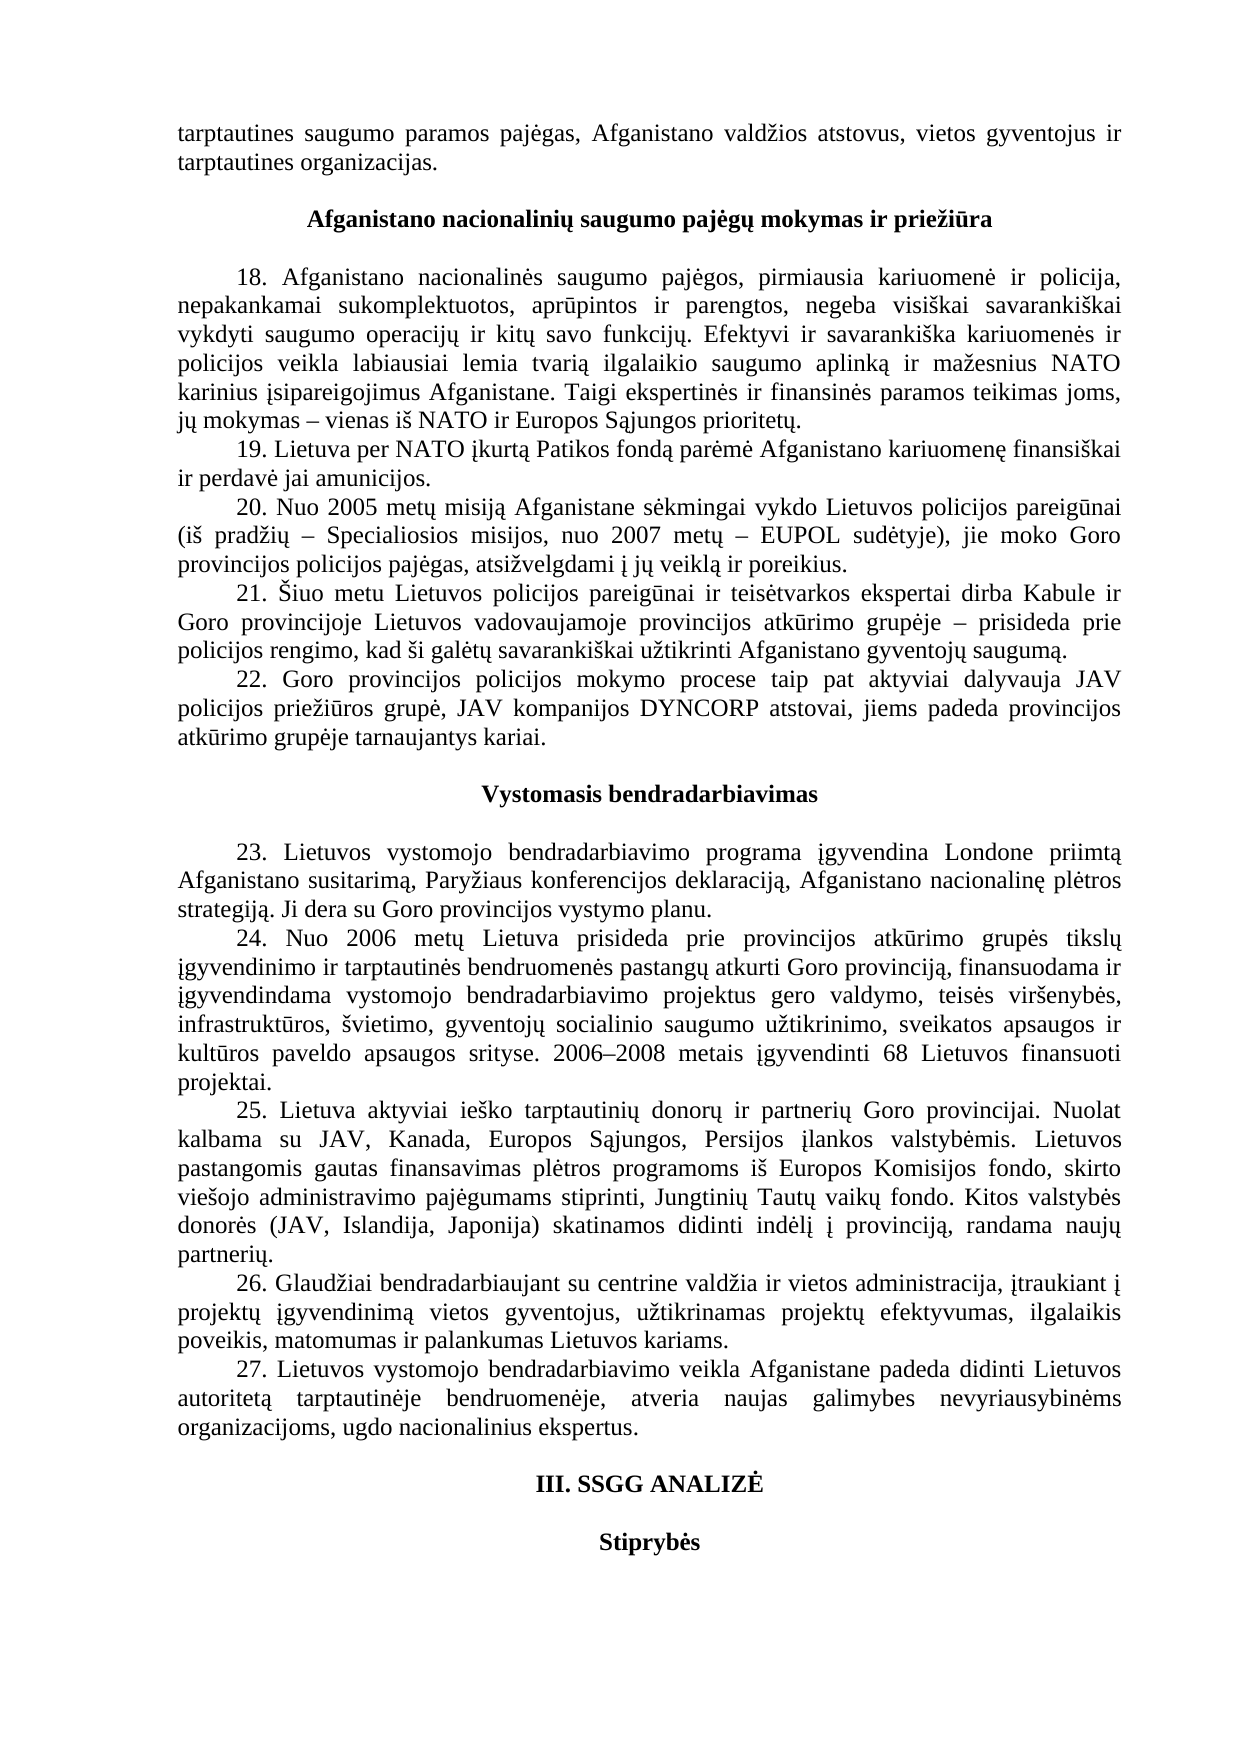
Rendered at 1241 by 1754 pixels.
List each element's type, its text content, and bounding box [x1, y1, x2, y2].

text 27. Lietuvos vystomojo bendradarbiavimo veikla Afganistane padeda didinti Lietuvos autoritetą tarptautinėje bendruomenėje, atveria naujas galimybes nevyriausybinėms organizacijoms, ugdo nacionalinius ekspertus. [177, 1354, 1122, 1441]
text 18. Afganistano nacionalinės saugumo pajėgos, pirmiausia kariuomenė ir policija, nepakankamai sukomplektuotos, aprūpintos ir parengtos, negeba visiškai savarankiškai vykdyti saugumo operacijų ir kitų savo funkcijų. Efektyvi ir savarankiška kariuomenės ir policijos veikla labiausiai lemia tvarią ilgalaikio saugumo aplinką ir mažesnius NATO karinius įsipareigojimus Afganistane. Taigi ekspertinės ir finansinės paramos teikimas joms, jų mokymas – vienas iš NATO ir Europos Sąjungos prioritetų. [177, 262, 1122, 434]
text 24. Nuo 2006 metų Lietuva prisideda prie provincijos atkūrimo grupės tikslų įgyvendinimo ir tarptautinės bendruomenės pastangų atkurti Goro provinciją, finansuodama ir įgyvendindama vystomojo bendradarbiavimo projektus gero valdymo, teisės viršenybės, infrastruktūros, švietimo, gyventojų socialinio saugumo užtikrinimo, sveikatos apsaugos ir kultūros paveldo apsaugos srityse. 2006–2008 metais įgyvendinti 68 Lietuvos finansuoti projektai. [177, 923, 1122, 1096]
text 20. Nuo 2005 metų misiją Afganistane sėkmingai vykdo Lietuvos policijos pareigūnai (iš pradžių – Specialiosios misijos, nuo 2007 metų – EUPOL sudėtyje), jie moko Goro provincijos policijos pajėgas, atsižvelgdami į jų veiklą ir poreikius. [177, 492, 1122, 578]
text Vystomasis bendradarbiavimas [177, 779, 1122, 808]
text Afganistano nacionalinių saugumo pajėgų mokymas ir priežiūra [177, 204, 1122, 233]
text 21. Šiuo metu Lietuvos policijos pareigūnai ir teisėtvarkos ekspertai dirba Kabule ir Goro provincijoje Lietuvos vadovaujamoje provincijos atkūrimo grupėje – prisideda prie policijos rengimo, kad ši galėtų savarankiškai užtikrinti Afganistano gyventojų saugumą. [177, 578, 1122, 664]
text 23. Lietuvos vystomojo bendradarbiavimo programa įgyvendina Londone priimtą Afganistano susitarimą, Paryžiaus konferencijos deklaraciją, Afganistano nacionalinę plėtros strategiją. Ji dera su Goro provincijos vystymo planu. [177, 837, 1122, 923]
text 26. Glaudžiai bendradarbiaujant su centrine valdžia ir vietos administracija, įtraukiant į projektų įgyvendinimą vietos gyventojus, užtikrinamas projektų efektyvumas, ilgalaikis poveikis, matomumas ir palankumas Lietuvos kariams. [177, 1268, 1122, 1354]
text III. SSGG ANALIZĖ [177, 1469, 1122, 1498]
text Stiprybės [177, 1527, 1122, 1556]
text 22. Goro provincijos policijos mokymo procese taip pat aktyviai dalyvauja JAV policijos priežiūros grupė, JAV kompanijos DYNCORP atstovai, jiems padeda provincijos atkūrimo grupėje tarnaujantys kariai. [177, 664, 1122, 751]
text 19. Lietuva per NATO įkurtą Patikos fondą parėmė Afganistano kariuomenę finansiškai ir perdavė jai amunicijos. [177, 434, 1122, 492]
text 25. Lietuva aktyviai ieško tarptautinių donorų ir partnerių Goro provincijai. Nuolat kalbama su JAV, Kanada, Europos Sąjungos, Persijos įlankos valstybėmis. Lietuvos pastangomis gautas finansavimas plėtros programoms iš Europos Komisijos fondo, skirto viešojo administravimo pajėgumams stiprinti, Jungtinių Tautų vaikų fondo. Kitos valstybės donorės (JAV, Islandija, Japonija) skatinamos didinti indėlį į provinciją, randama naujų partnerių. [177, 1096, 1122, 1268]
text tarptautines saugumo paramos pajėgas, Afganistano valdžios atstovus, vietos gyventojus ir tarptautines organizacijas. [177, 118, 1122, 176]
